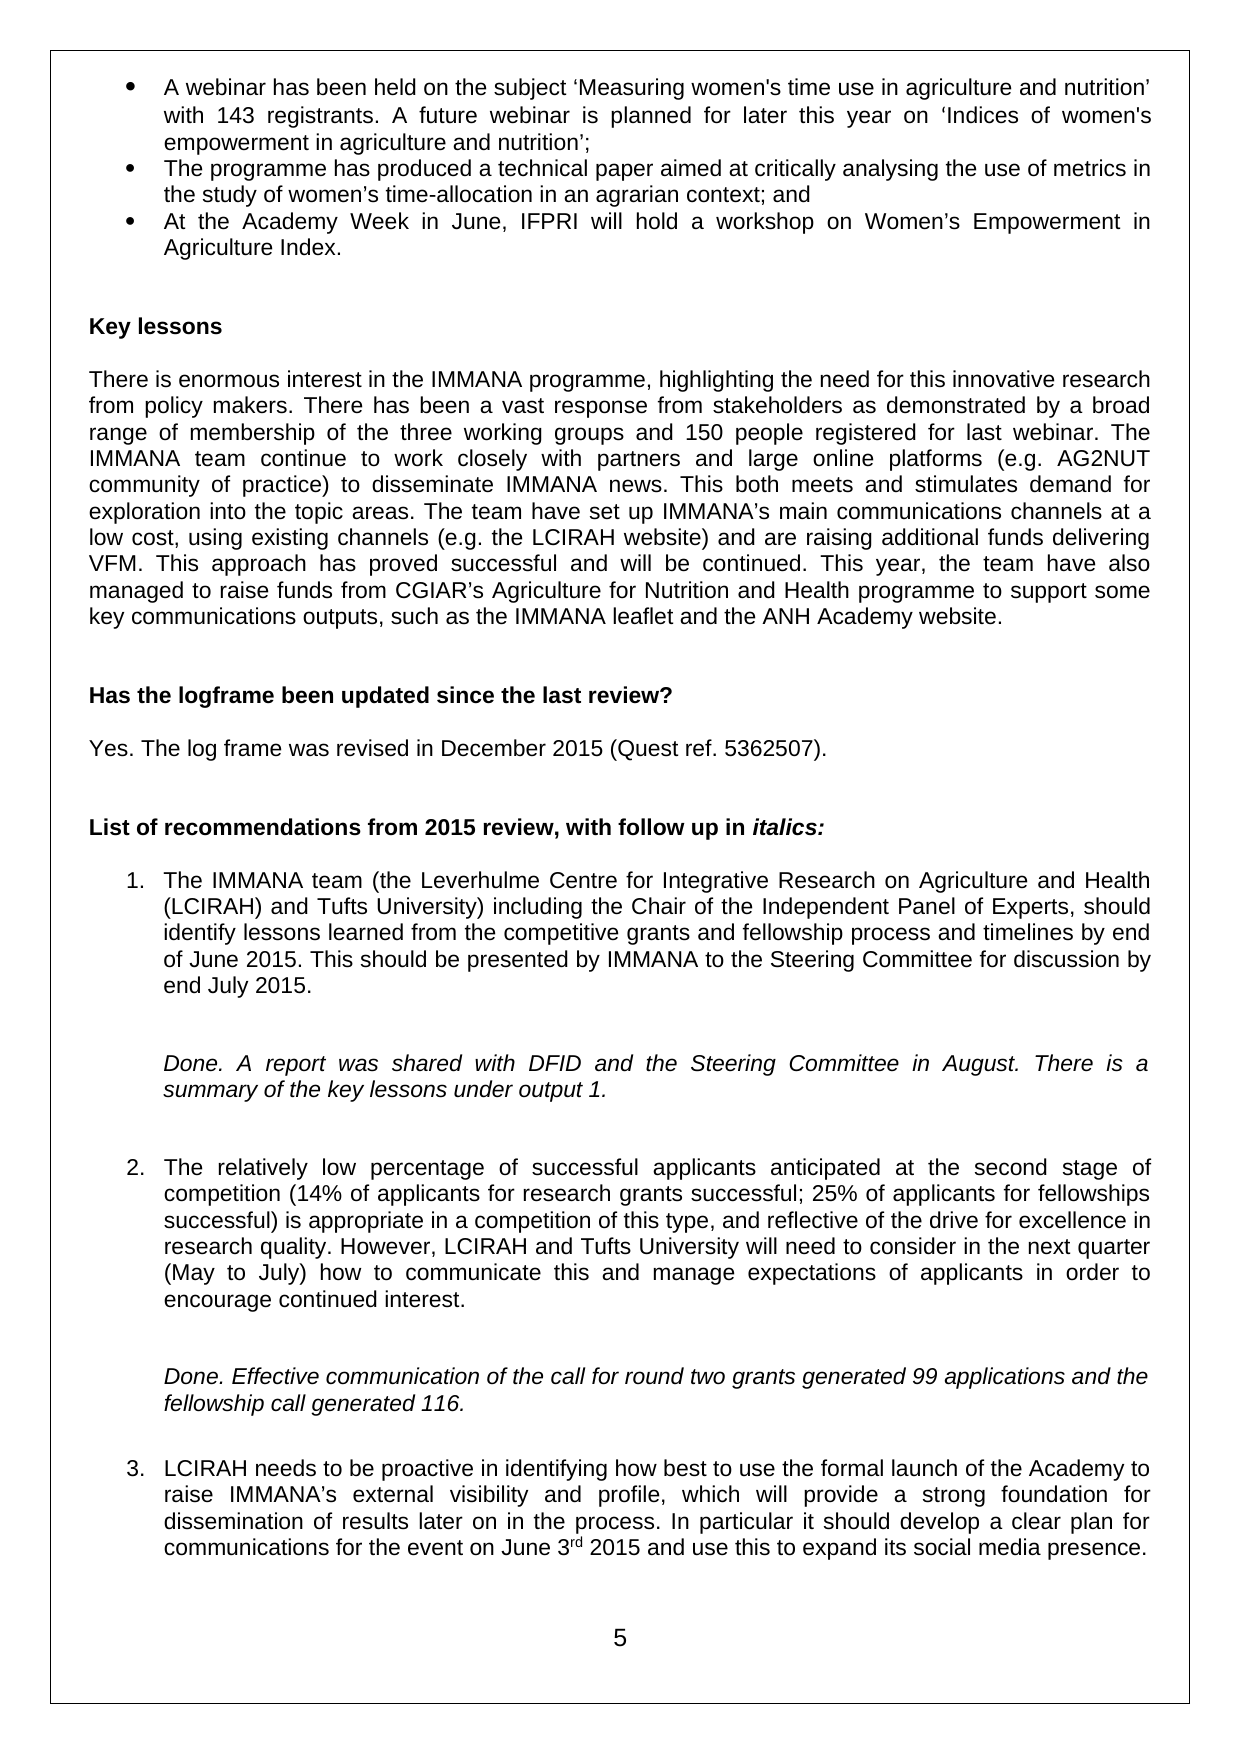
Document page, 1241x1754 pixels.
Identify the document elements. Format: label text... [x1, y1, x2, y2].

list The relatively low percentage of successful applicants anticipated at the second stage of competition (14% of applicants for research grants successful; 25% of applicants for fellowships successful) is appropriate in a competition of this type, and reflective of the drive for excellence in research quality. However, LCIRAH and Tufts University will need to consider in the next quarter (May to July) how to communicate this and manage expectations of applicants in order to encourage continued interest. [126, 1154, 1152, 1312]
text There is enormous interest in the IMMANA programme, highlighting the need for this innovative research from policy makers. There has been a vast response from stakeholders as demonstrated by a broad range of membership of the three working groups and 150 people registered for last webinar. The IMMANA team continue to work closely with partners and large online platforms (e.g. AG2NUT community of practice) to disseminate IMMANA news. This both meets and stimulates demand for exploration into the topic areas. The team have set up IMMANA’s main communications channels at a low cost, using existing channels (e.g. the LCIRAH website) and are raising additional funds delivering VFM. This approach has proved successful and will be continued. This year, the team have also managed to raise funds from CGIAR’s Agriculture for Nutrition and Health programme to support some key communications outputs, such as the IMMANA leaflet and the ANH Academy website. [89, 366, 1152, 629]
text Key lessons [89, 313, 1152, 339]
list The IMMANA team (the Leverhulme Centre for Integrative Research on Agriculture and Health (LCIRAH) and Tufts University) including the Chair of the Independent Panel of Experts, should identify lessons learned from the competitive grants and fellowship process and timelines by end of June 2015. This should be presented by IMMANA to the Steering Committee for discussion by end July 2015. [126, 867, 1152, 998]
list Done. A report was shared with DFID and the Steering Committee in August. There is a summary of the key lessons under output 1. [163, 1050, 1152, 1102]
list Done. Effective communication of the call for round two grants generated 99 applications and the fellowship call generated 116. [164, 1363, 1152, 1416]
text List of recommendations from 2015 review, with follow up in italics: [89, 814, 1152, 840]
text Yes. The log frame was revised in December 2015 (Quest ref. 5362507). [89, 735, 1152, 761]
list A webinar has been held on the subject ‘Measuring women's time use in agriculture and nutrition’ with 143 registrants. A future webinar is planned for later this year on ‘Indices of women's empowerment in agriculture and nutrition’; [126, 74, 1152, 155]
list LCIRAH needs to be proactive in identifying how best to use the formal launch of the Academy to raise IMMANA’s external visibility and profile, which will provide a strong foundation for dissemination of results later on in the process. In particular it should develop a clear plan for communications for the event on June 3rd 2015 and use this to expand its social media presence. [126, 1455, 1152, 1560]
text Has the logframe been updated since the last review? [89, 682, 1152, 708]
list At the Academy Week in June, IFPRI will hold a workshop on Women’s Empowerment in Agriculture Index. [126, 208, 1152, 261]
list The programme has produced a technical paper aimed at critically analysing the use of metrics in the study of women’s time-allocation in an agrarian context; and [126, 155, 1152, 208]
